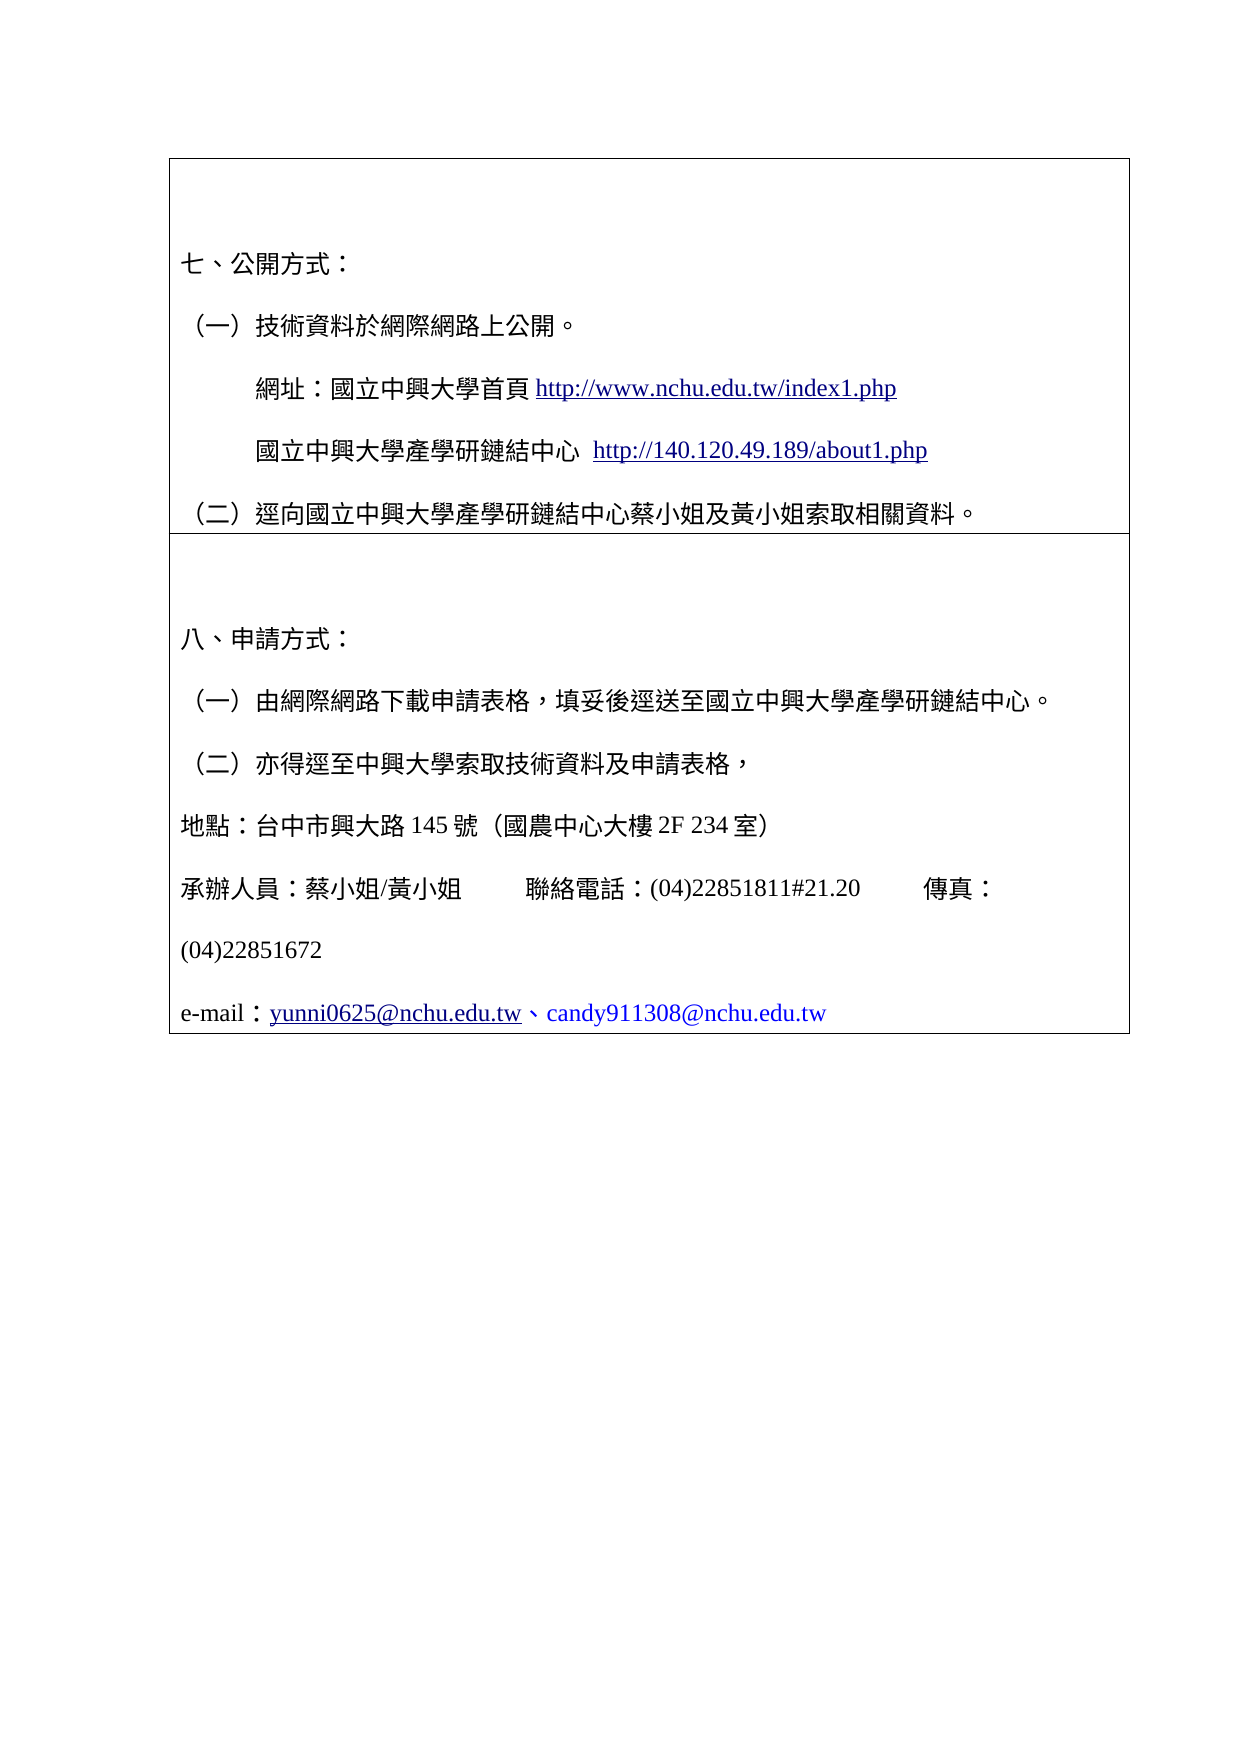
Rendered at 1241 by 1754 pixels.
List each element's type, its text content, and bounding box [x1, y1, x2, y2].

table_cell 八、申請方式： （一）由網際網路下載申請表格，填妥後逕送至國立中興大學產學研鏈結中心。 （二）亦得逕至中興大學索取技術資料及申請表格， 地點：台中市興大路145號（國農中心大樓2F 234室） 承辦人員：蔡小姐/黃小姐 聯絡電話：(04)22851811#21.20 傳真：(04)22851672 e-mail：yunni0625@nchu.edu.tw、candy911308@nchu.edu.tw [170, 534, 1129, 1033]
table_cell 七、公開方式： （一）技術資料於網際網路上公開。 網址：國立中興大學首頁http://www.nchu.edu.tw/index1.php 國立中興大學產學研鏈結中心 http://140.120.49.189/about1.php （二）逕向國立中興大學產學研鏈結中心蔡小姐及黃小姐索取相關資料。 [170, 159, 1129, 533]
